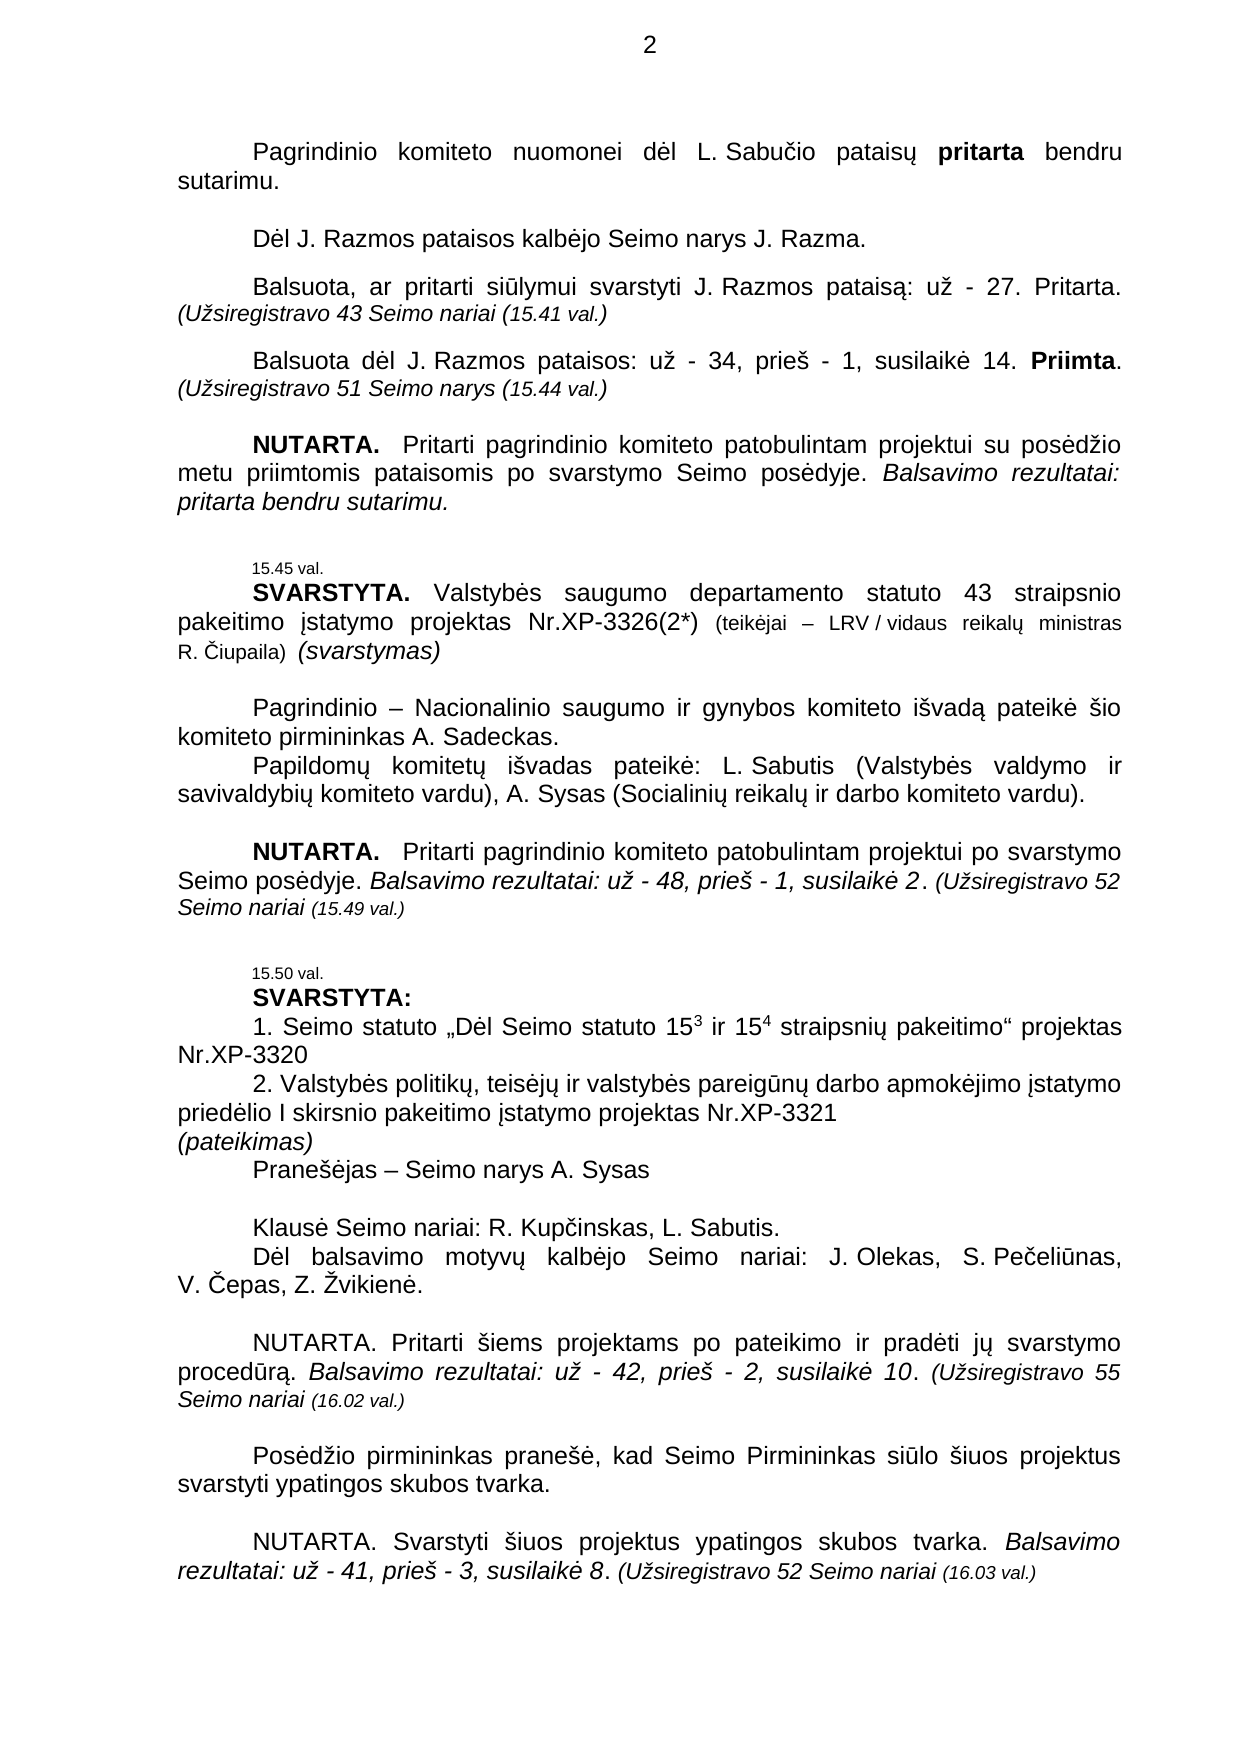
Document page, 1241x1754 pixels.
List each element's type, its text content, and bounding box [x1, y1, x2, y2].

text NUTARTA. Pritarti šiems projektams po pateikimo ir pradėti jų svarstymo procedūrą. Balsavimo rezultatai: už - 42, prieš - 2, susilaikė 10. (Užsiregistravo 55 Seimo nariai (16.02 val.) [177, 1328, 1122, 1412]
text Dėl J. Razmos pataisos kalbėjo Seimo narys J. Razma. [177, 223, 1122, 252]
text SVARSTYTA: [177, 983, 1122, 1012]
text NUTARTA. Pritarti pagrindinio komiteto patobulintam projektui su posėdžio metu priimtomis pataisomis po svarstymo Seimo posėdyje. Balsavimo rezultatai: pritarta bendru sutarimu. [177, 429, 1122, 516]
text 15.50 val. [177, 964, 1122, 983]
text Dėl balsavimo motyvų kalbėjo Seimo nariai: J. Olekas, S. Pečeliūnas, V. Čepas, Z. Žvikienė. [177, 1242, 1122, 1299]
text 2. Valstybės politikų, teisėjų ir valstybės pareigūnų darbo apmokėjimo įstatymo priedėlio I skirsnio pakeitimo įstatymo projektas Nr.XP-3321 [177, 1069, 1122, 1127]
text Papildomų komitetų išvadas pateikė: L. Sabutis (Valstybės valdymo ir savivaldybių komiteto vardu), A. Sysas (Socialinių reikalų ir darbo komiteto vardu). [177, 751, 1122, 808]
text Pagrindinio – Nacionalinio saugumo ir gynybos komiteto išvadą pateikė šio komiteto pirmininkas A. Sadeckas. [177, 693, 1122, 751]
text NUTARTA. Svarstyti šiuos projektus ypatingos skubos tvarka. Balsavimo rezultatai: už - 41, prieš - 3, susilaikė 8. (Užsiregistravo 52 Seimo nariai (16.03 val.) [177, 1527, 1122, 1584]
text 15.45 val. [177, 559, 1122, 578]
text 1. Seimo statuto „Dėl Seimo statuto 153 ir 154 straipsnių pakeitimo“ projektas Nr.XP-3320 [177, 1012, 1122, 1069]
text Pagrindinio komiteto nuomonei dėl L. Sabučio pataisų pritarta bendru sutarimu. [177, 137, 1122, 195]
text (pateikimas) [177, 1127, 1122, 1156]
text Posėdžio pirmininkas pranešė, kad Seimo Pirmininkas siūlo šiuos projektus svarstyti ypatingos skubos tvarka. [177, 1441, 1122, 1498]
text Balsuota, ar pritarti siūlymui svarstyti J. Razmos pataisą: už - 27. Pritarta. (Užsiregistravo 43 Seimo nariai (15.41 val.) [177, 271, 1122, 327]
text Balsuota dėl J. Razmos pataisos: už - 34, prieš - 1, susilaikė 14. Priimta. (Užsiregistravo 51 Seimo narys (15.44 val.) [177, 346, 1122, 401]
text SVARSTYTA. Valstybės saugumo departamento statuto 43 straipsnio pakeitimo įstatymo projektas Nr.XP-3326(2*) (teikėjai – LRV / vidaus reikalų ministras R. Čiupaila) (svarstymas) [177, 578, 1122, 664]
text Pranešėjas – Seimo narys A. Sysas [177, 1156, 1122, 1184]
text NUTARTA. Pritarti pagrindinio komiteto patobulintam projektui po svarstymo Seimo posėdyje. Balsavimo rezultatai: už - 48, prieš - 1, susilaikė 2. (Užsiregistravo 52 Seimo nariai (15.49 val.) [177, 837, 1122, 921]
text Klausė Seimo nariai: R. Kupčinskas, L. Sabutis. [177, 1213, 1122, 1242]
